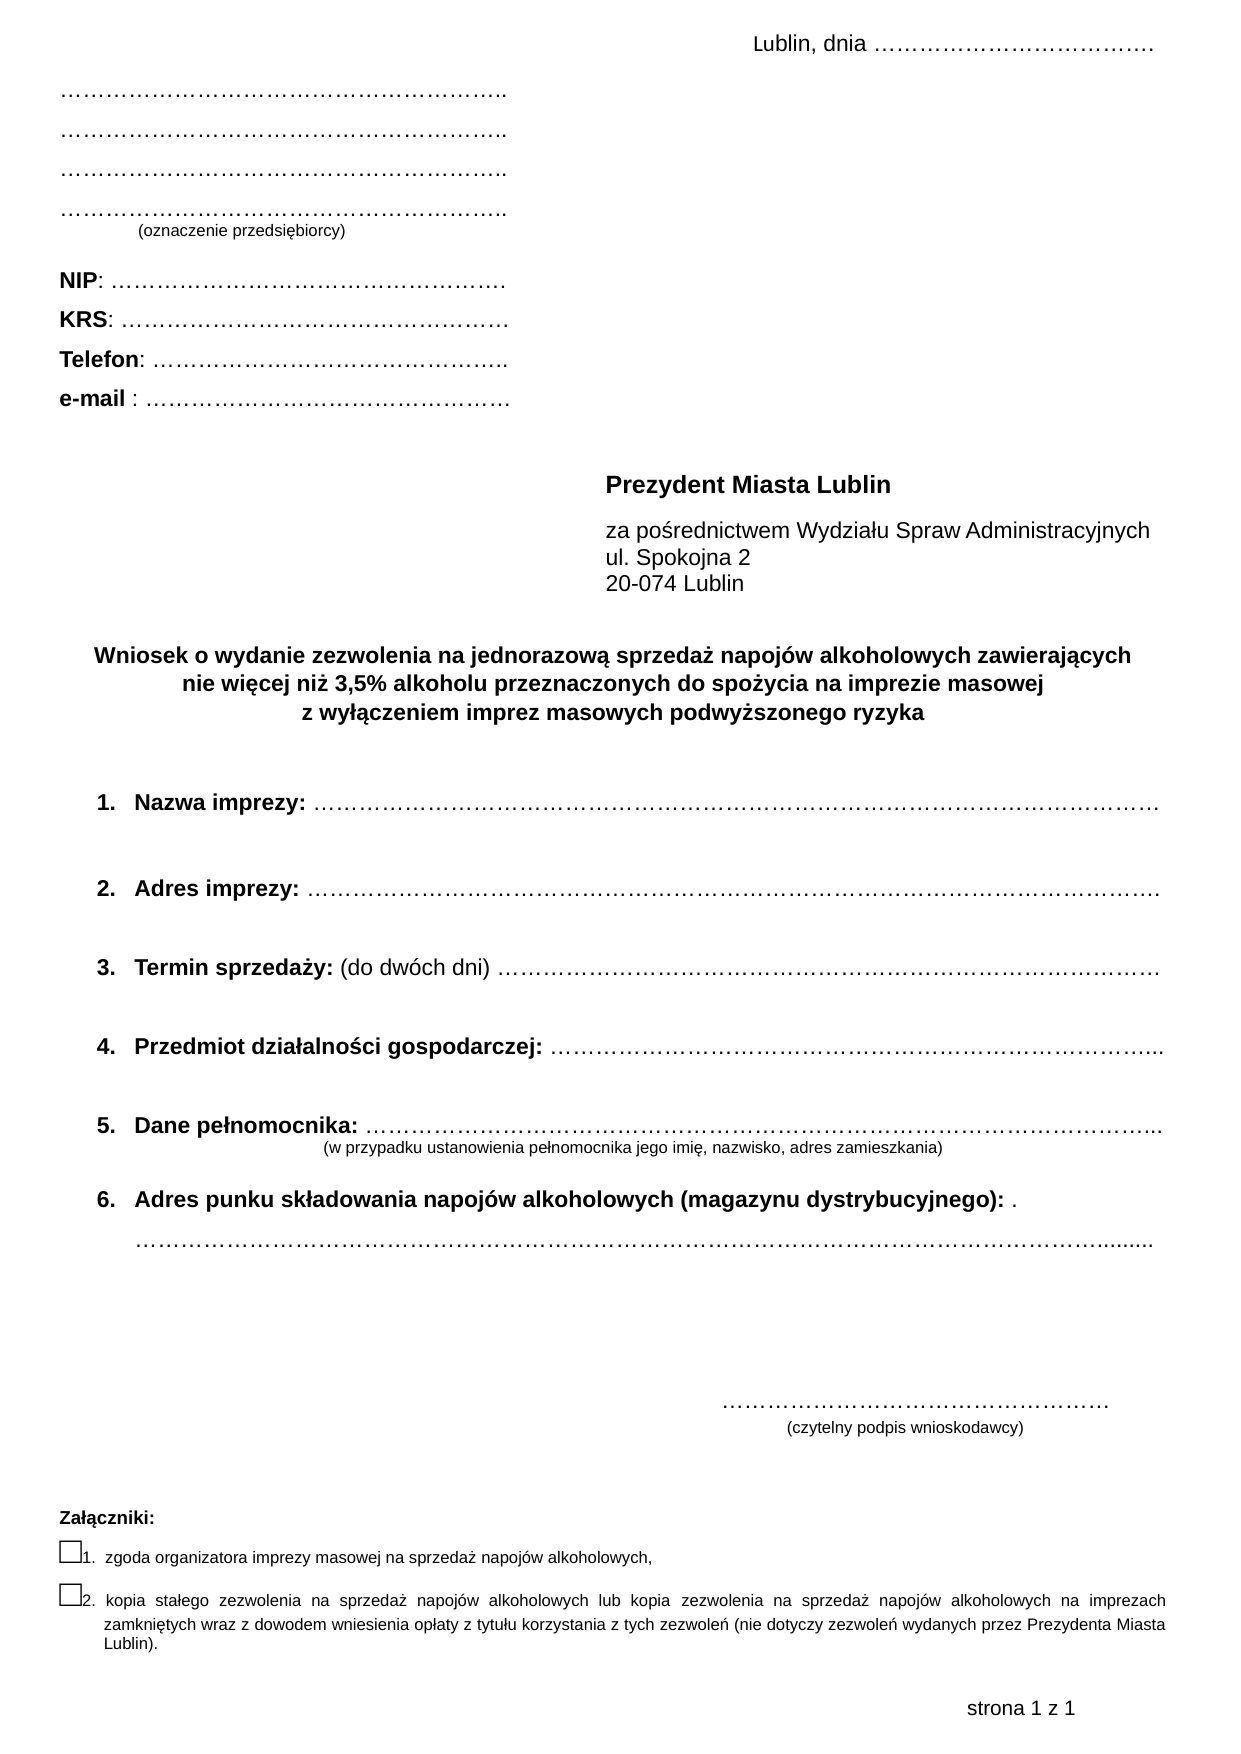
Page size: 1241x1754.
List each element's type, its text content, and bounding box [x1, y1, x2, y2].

list Nazwa imprezy: ………………………………………………………………………………………………… [97, 789, 1167, 815]
text ul. Spokojna 2 [59, 544, 1167, 570]
text za pośrednictwem Wydziału Spraw Administracyjnych [59, 517, 1167, 544]
text ………………………………………………….. [59, 195, 1167, 221]
text Prezydent Miasta Lublin [59, 470, 1167, 498]
list Termin sprzedaży: (do dwóch dni) …………………………………………………………………………… [97, 954, 1167, 980]
text (czytelny podpis wnioskodawcy) [59, 1418, 1167, 1437]
text (oznaczenie przedsiębiorcy) [59, 221, 1167, 240]
text ………………………………………………….. [59, 155, 1167, 182]
text KRS: …………………………………………… [59, 306, 1167, 333]
list Przedmiot działalności gospodarczej: ……………………………………………………………………... [97, 1033, 1167, 1059]
text NIP: ……………………………………………. [59, 267, 1167, 293]
text ………………………………………………….. [59, 76, 1167, 103]
text Wniosek o wydanie zezwolenia na jednorazową sprzedaż napojów alkoholowych zawierających nie więcej niż 3,5% alkoholu przeznaczonych do spożycia na imprezie masowej z wyłączeniem imprez masowych podwyższonego ryzyka [59, 642, 1167, 725]
text e-mail : ………………………………………… [59, 385, 1167, 412]
text Załączniki: [59, 1507, 1167, 1528]
text Lublin, dnia ………………………………. [59, 29, 1167, 58]
text …………………………………………… [59, 1387, 1167, 1413]
text strona 1 z 1 [59, 1696, 1167, 1720]
list Dane pełnomocnika: …………………………………………………………………………………………... [97, 1112, 1167, 1138]
text □2. kopia stałego zezwolenia na sprzedaż napojów alkoholowych lub kopia zezwolenia na sprzedaż napojów alkoholowych na imprezach zamkniętych wraz z dowodem wniesienia opłaty z tytułu korzystania z tych zezwoleń (nie dotyczy zezwoleń wydanych przez Prezydenta Miasta Lublin). [59, 1572, 1167, 1653]
list Adres imprezy: …………………………………………………………………………………………………. [97, 875, 1167, 901]
text (w przypadku ustanowienia pełnomocnika jego imię, nazwisko, adres zamieszkania) [59, 1138, 1167, 1157]
text 20-074 Lublin [59, 570, 1167, 597]
text ………………………………………………….. [59, 116, 1167, 142]
text □1. zgoda organizatora imprezy masowej na sprzedaż napojów alkoholowych, [59, 1528, 1167, 1572]
text Telefon: ……………………………………….. [59, 346, 1167, 372]
list Adres punku składowania napojów alkoholowych (magazynu dystrybucyjnego): .………………………………………………………………………………………………………………......... [97, 1186, 1167, 1252]
